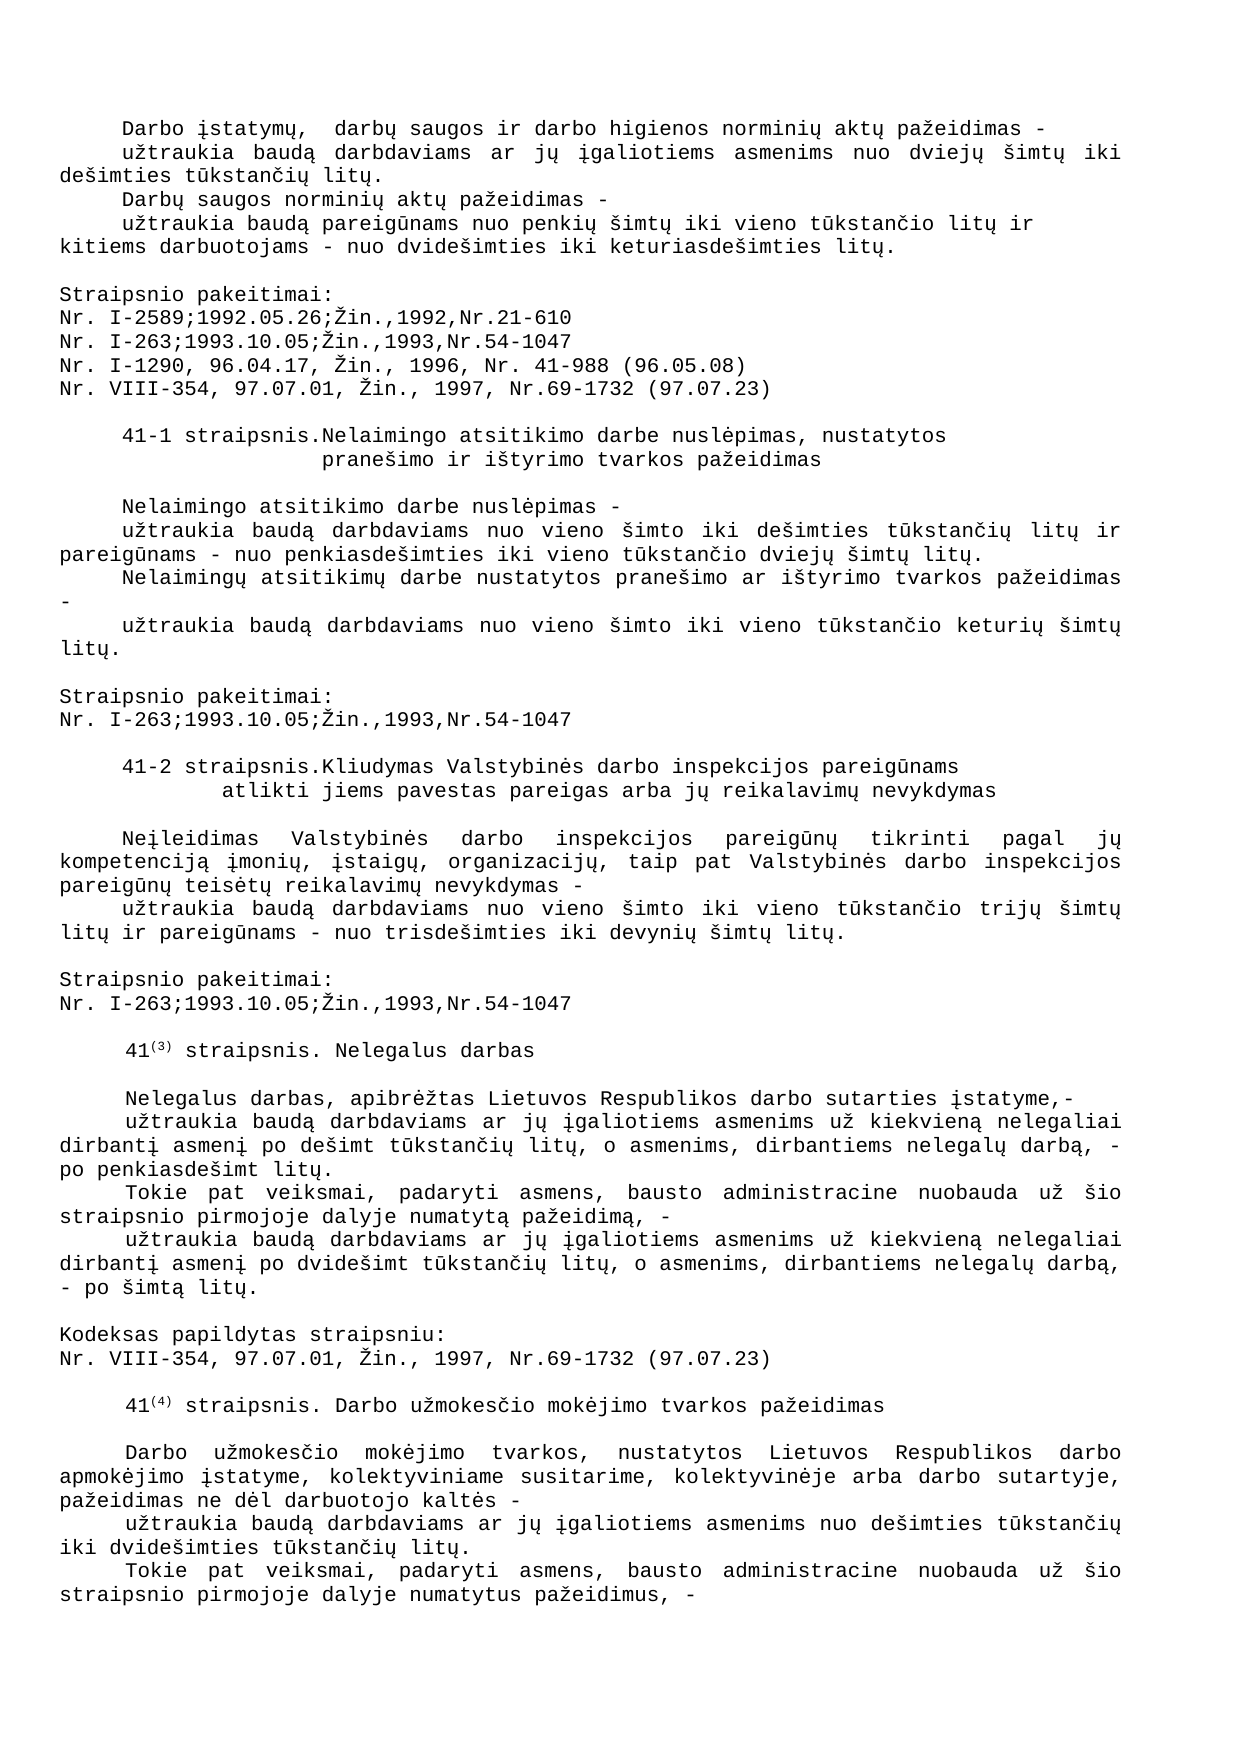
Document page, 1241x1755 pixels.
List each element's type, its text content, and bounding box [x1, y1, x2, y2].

text užtraukia baudą darbdaviams ar jų įgaliotiems asmenims nuo dviejų šimtų iki dešimties tūkstančių litų. [59, 142, 1122, 189]
text Nelaimingų atsitikimų darbe nustatytos pranešimo ar ištyrimo tvarkos pažeidimas - [59, 567, 1122, 615]
text 41(4) straipsnis. Darbo užmokesčio mokėjimo tvarkos pažeidimas [59, 1395, 1122, 1419]
text atlikti jiems pavestas pareigas arba jų reikalavimų nevykdymas [59, 780, 1122, 804]
text Kodeksas papildytas straipsniu: [59, 1324, 1122, 1348]
text 41-1 straipsnis.Nelaimingo atsitikimo darbe nuslėpimas, nustatytos [59, 426, 1122, 449]
text Tokie pat veiksmai, padaryti asmens, bausto administracine nuobauda už šio straipsnio pirmojoje dalyje numatytą pažeidimą, - [59, 1182, 1122, 1229]
text Straipsnio pakeitimai: [59, 284, 1122, 307]
text Darbų saugos norminių aktų pažeidimas - [59, 189, 1122, 213]
text užtraukia baudą darbdaviams ar jų įgaliotiems asmenims nuo dešimties tūkstančių iki dvidešimties tūkstančių litų. [59, 1513, 1122, 1561]
text 41(3) straipsnis. Nelegalus darbas [59, 1040, 1122, 1064]
text pranešimo ir ištyrimo tvarkos pažeidimas [59, 449, 1122, 473]
text 41-2 straipsnis.Kliudymas Valstybinės darbo inspekcijos pareigūnams [59, 757, 1122, 780]
text užtraukia baudą darbdaviams ar jų įgaliotiems asmenims už kiekvieną nelegaliai dirbantį asmenį po dvidešimt tūkstančių litų, o asmenims, dirbantiems nelegalų darbą, - po šimtą litų. [59, 1229, 1122, 1300]
text Nr. I-2589;1992.05.26;Žin.,1992,Nr.21-610 [59, 307, 1122, 331]
text užtraukia baudą darbdaviams nuo vieno šimto iki dešimties tūkstančių litų ir pareigūnams - nuo penkiasdešimties iki vieno tūkstančio dviejų šimtų litų. [59, 520, 1122, 567]
text Nr. I-1290, 96.04.17, Žin., 1996, Nr. 41-988 (96.05.08) [59, 354, 1122, 378]
text Nelegalus darbas, apibrėžtas Lietuvos Respublikos darbo sutarties įstatyme,- [59, 1088, 1122, 1111]
text Darbo įstatymų, darbų saugos ir darbo higienos norminių aktų pažeidimas - [59, 118, 1122, 142]
text Tokie pat veiksmai, padaryti asmens, bausto administracine nuobauda už šio straipsnio pirmojoje dalyje numatytus pažeidimus, - [59, 1561, 1122, 1608]
text Straipsnio pakeitimai: [59, 969, 1122, 993]
text užtraukia baudą darbdaviams nuo vieno šimto iki vieno tūkstančio trijų šimtų litų ir pareigūnams - nuo trisdešimties iki devynių šimtų litų. [59, 898, 1122, 946]
text užtraukia baudą darbdaviams ar jų įgaliotiems asmenims už kiekvieną nelegaliai dirbantį asmenį po dešimt tūkstančių litų, o asmenims, dirbantiems nelegalų darbą, - po penkiasdešimt litų. [59, 1111, 1122, 1182]
text Nelaimingo atsitikimo darbe nuslėpimas - [59, 496, 1122, 520]
text užtraukia baudą darbdaviams nuo vieno šimto iki vieno tūkstančio keturių šimtų litų. [59, 615, 1122, 662]
text Nr. VIII-354, 97.07.01, Žin., 1997, Nr.69-1732 (97.07.23) [59, 378, 1122, 402]
text Straipsnio pakeitimai: [59, 686, 1122, 709]
text Nr. I-263;1993.10.05;Žin.,1993,Nr.54-1047 [59, 709, 1122, 733]
text Nr. I-263;1993.10.05;Žin.,1993,Nr.54-1047 [59, 993, 1122, 1017]
text Darbo užmokesčio mokėjimo tvarkos, nustatytos Lietuvos Respublikos darbo apmokėjimo įstatyme, kolektyviniame susitarime, kolektyvinėje arba darbo sutartyje, pažeidimas ne dėl darbuotojo kaltės - [59, 1442, 1122, 1513]
text Nr. VIII-354, 97.07.01, Žin., 1997, Nr.69-1732 (97.07.23) [59, 1348, 1122, 1371]
text Neįleidimas Valstybinės darbo inspekcijos pareigūnų tikrinti pagal jų kompetenciją įmonių, įstaigų, organizacijų, taip pat Valstybinės darbo inspekcijos pareigūnų teisėtų reikalavimų nevykdymas - [59, 827, 1122, 898]
text Nr. I-263;1993.10.05;Žin.,1993,Nr.54-1047 [59, 331, 1122, 354]
text užtraukia baudą pareigūnams nuo penkių šimtų iki vieno tūkstančio litų ir kitiems darbuotojams - nuo dvidešimties iki keturiasdešimties litų. [59, 213, 1122, 260]
